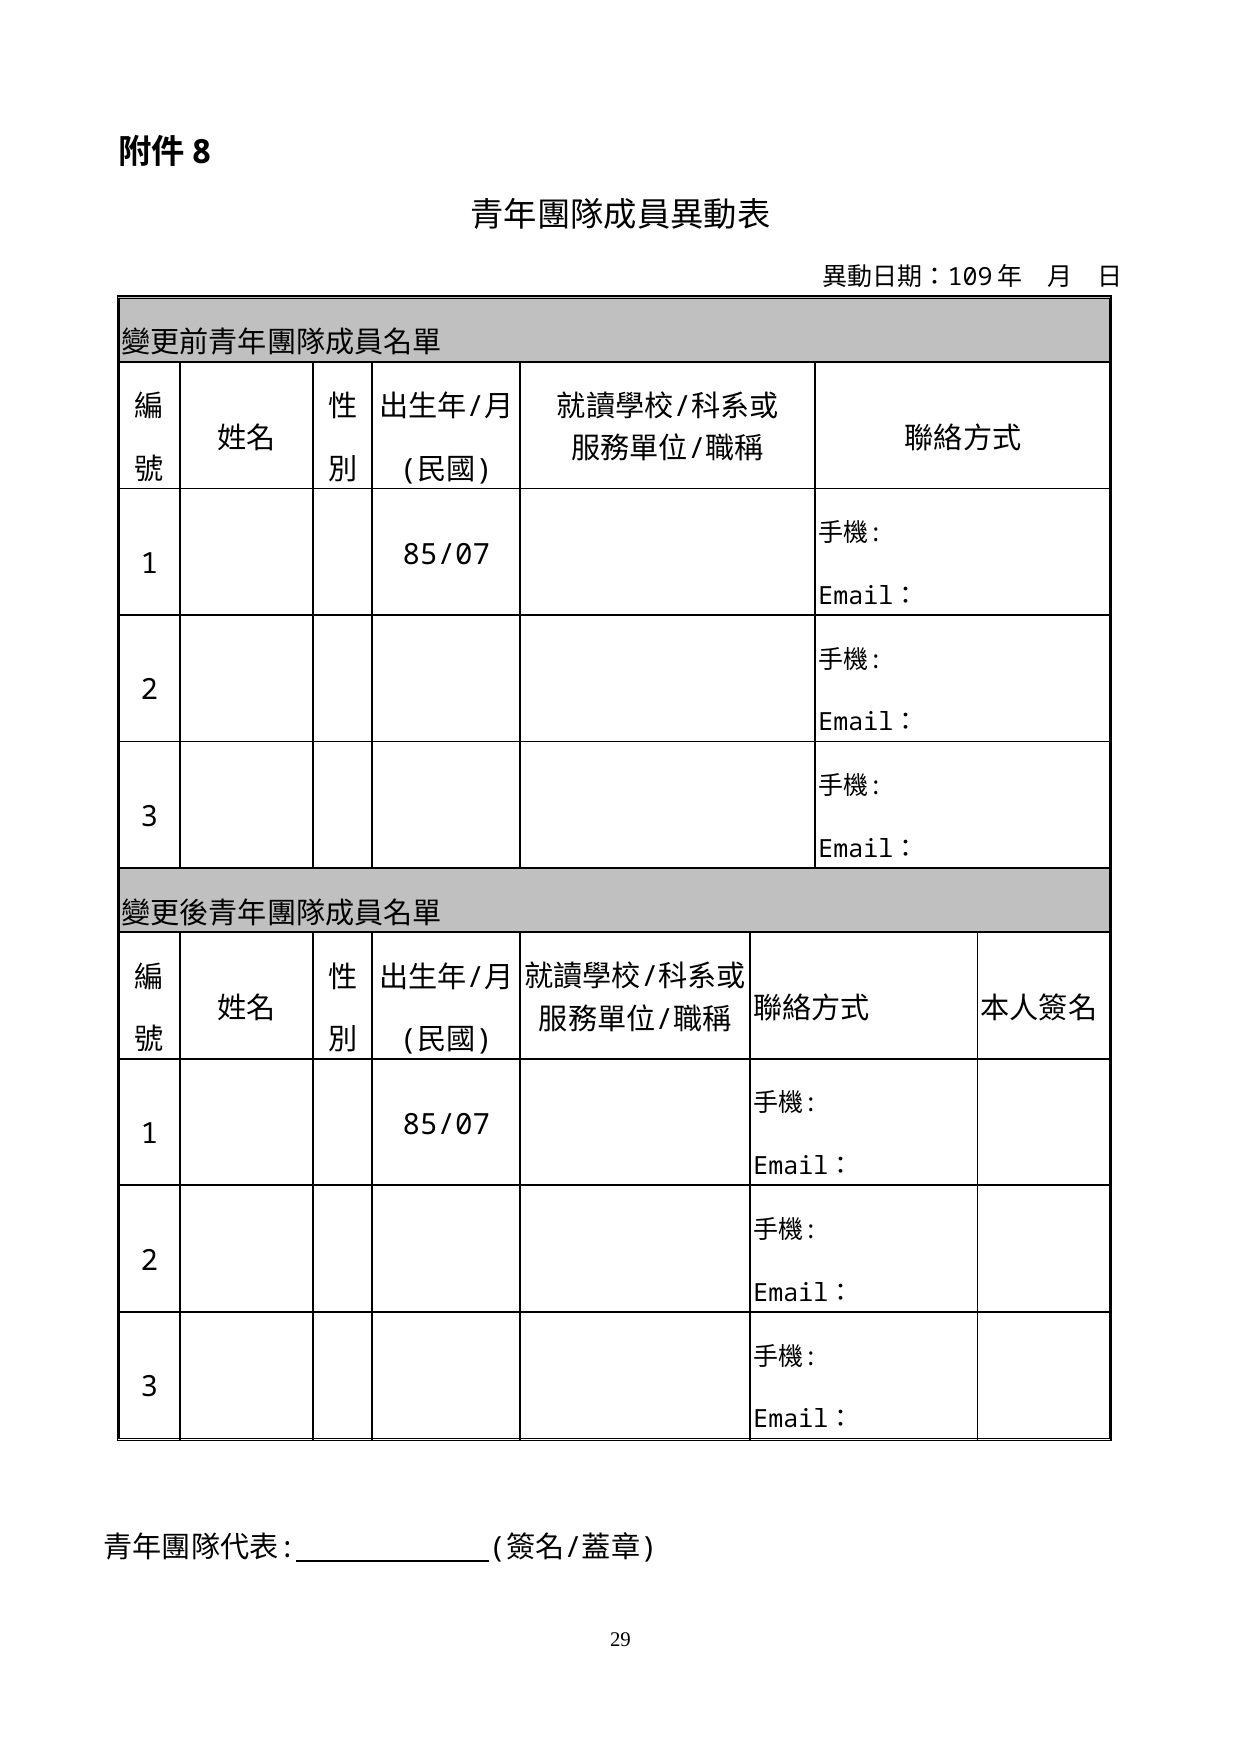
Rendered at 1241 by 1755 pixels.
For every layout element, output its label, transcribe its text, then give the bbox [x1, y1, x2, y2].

table_cell 出生年/月 (民國) [373, 363, 519, 487]
table_cell [978, 1186, 1109, 1311]
table_cell 姓名 [181, 933, 312, 1058]
table_cell 編號 [120, 363, 179, 487]
table_cell [181, 616, 312, 741]
table_cell 85/07 [373, 1060, 519, 1184]
table_cell 85/07 [373, 489, 519, 614]
table_cell 出生年/月 (民國) [373, 933, 519, 1058]
table_cell 3 [120, 1313, 179, 1437]
table_cell 聯絡方式 [816, 363, 1109, 487]
table_cell [978, 1060, 1109, 1184]
table_cell [314, 742, 371, 867]
table_cell [521, 742, 814, 867]
table_cell 編號 [120, 933, 179, 1058]
table_cell [521, 1060, 749, 1184]
table_cell 2 [120, 1186, 179, 1311]
table_cell [373, 1186, 519, 1311]
table_cell 聯絡方式 [751, 933, 977, 1058]
table_cell 手機: Email： [816, 489, 1109, 614]
table_cell [314, 489, 371, 614]
table_cell 性別 [314, 363, 371, 487]
table_cell [521, 1186, 749, 1311]
table_cell [373, 1313, 519, 1437]
table_cell 手機: Email： [751, 1060, 977, 1184]
table_cell 2 [120, 616, 179, 741]
table_cell 手機: Email： [816, 742, 1109, 867]
table_cell 就讀學校/科系或 服務單位/職稱 [521, 363, 814, 487]
table_cell 姓名 [181, 363, 312, 487]
table_cell [181, 1313, 312, 1437]
table_cell 本人簽名 [978, 933, 1109, 1058]
table_cell [181, 1060, 312, 1184]
table_cell [314, 1060, 371, 1184]
table_cell 手機: Email： [816, 616, 1109, 741]
table_cell [314, 1313, 371, 1437]
table_cell [373, 616, 519, 741]
text 附件8 [118, 108, 1122, 170]
table_cell 手機: Email： [751, 1313, 977, 1437]
table_cell [521, 489, 814, 614]
text 異動日期：109年 月 日 [118, 233, 1122, 295]
table_cell [181, 1186, 312, 1311]
table_cell [314, 1186, 371, 1311]
table_cell [521, 616, 814, 741]
table_cell [181, 742, 312, 867]
text 青年團隊代表: (簽名/蓋章) [103, 1503, 1181, 1566]
table_cell 1 [120, 489, 179, 614]
table_cell 1 [120, 1060, 179, 1184]
table_cell [978, 1313, 1109, 1437]
table_cell [314, 616, 371, 741]
table_header 變更前青年團隊成員名單 [120, 299, 1109, 361]
table_cell 手機: Email： [751, 1186, 977, 1311]
table_cell 就讀學校/科系或 服務單位/職稱 [521, 933, 749, 1058]
text 青年團隊成員異動表 [118, 170, 1122, 233]
table_cell 3 [120, 742, 179, 867]
table_cell [521, 1313, 749, 1437]
table_cell [181, 489, 312, 614]
table_cell [373, 742, 519, 867]
table_cell 變更後青年團隊成員名單 [120, 869, 1109, 931]
table_cell 性別 [314, 933, 371, 1058]
